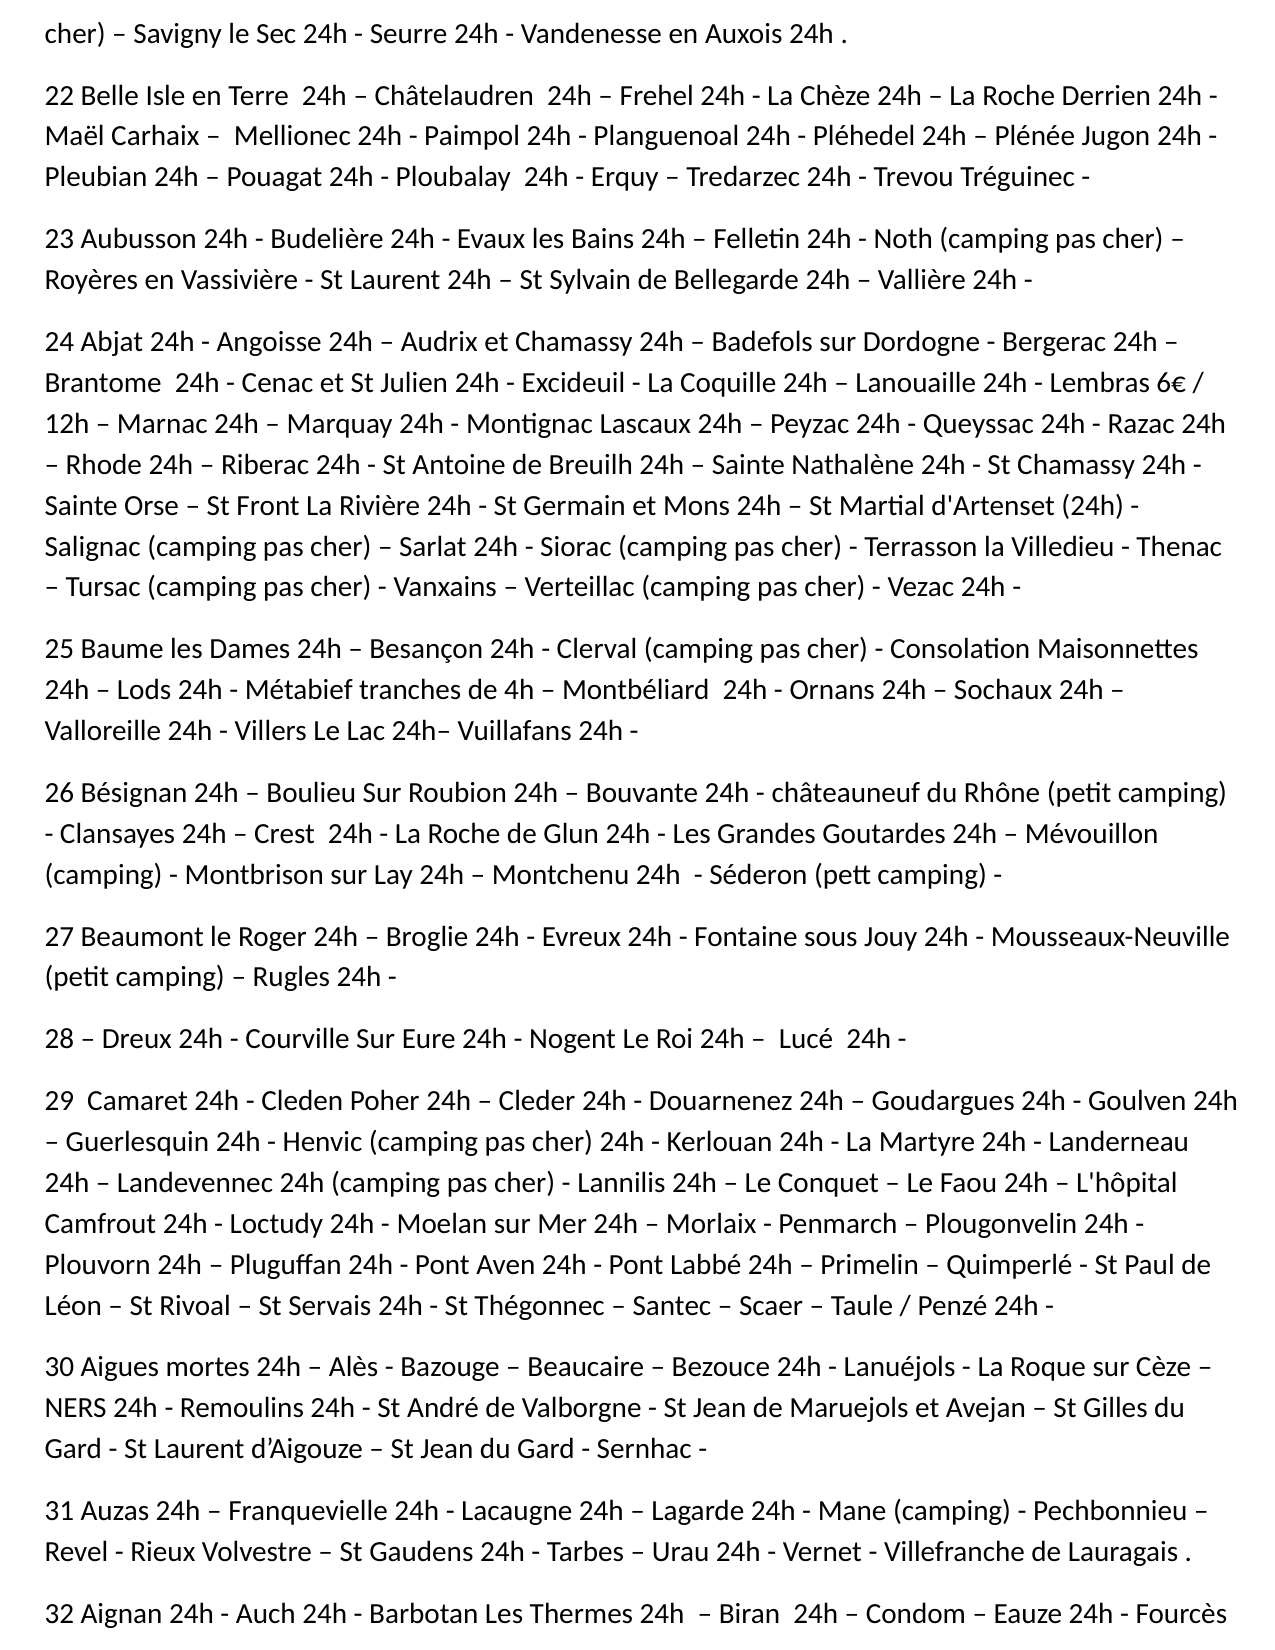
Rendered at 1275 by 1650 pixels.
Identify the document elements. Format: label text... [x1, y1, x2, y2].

text 29 Camaret 24h - Cleden Poher 24h – Cleder 24h - Douarnenez 24h – Goudargues 24h - Goulven 24h – Guerlesquin 24h - Henvic (camping pas cher) 24h - Kerlouan 24h - La Martyre 24h - Landerneau 24h – Landevennec 24h (camping pas cher) - Lannilis 24h – Le Conquet – Le Faou 24h – L'hôpital Camfrout 24h - Loctudy 24h - Moelan sur Mer 24h – Morlaix - Penmarch – Plougonvelin 24h - Plouvorn 24h – Pluguffan 24h - Pont Aven 24h - Pont Labbé 24h – Primelin – Quimperlé - St Paul de Léon – St Rivoal – St Servais 24h - St Thégonnec – Santec – Scaer – Taule / Penzé 24h - [44, 1082, 1240, 1322]
text 26 Bésignan 24h – Boulieu Sur Roubion 24h – Bouvante 24h - châteauneuf du Rhône (petit camping) - Clansayes 24h – Crest 24h - La Roche de Glun 24h - Les Grandes Goutardes 24h – Mévouillon (camping) - Montbrison sur Lay 24h – Montchenu 24h - Séderon (pett camping) - [44, 774, 1240, 891]
text 32 Aignan 24h - Auch 24h - Barbotan Les Thermes 24h – Biran 24h – Condom – Eauze 24h - Fourcès [44, 1595, 1240, 1631]
text 27 Beaumont le Roger 24h – Broglie 24h - Evreux 24h - Fontaine sous Jouy 24h - Mousseaux-Neuville (petit camping) – Rugles 24h - [44, 918, 1240, 994]
text 24 Abjat 24h - Angoisse 24h – Audrix et Chamassy 24h – Badefols sur Dordogne - Bergerac 24h – Brantome 24h - Cenac et St Julien 24h - Excideuil - La Coquille 24h – Lanouaille 24h - Lembras 6€ / 12h – Marnac 24h – Marquay 24h - Montignac Lascaux 24h – Peyzac 24h - Queyssac 24h - Razac 24h – Rhode 24h – Riberac 24h - St Antoine de Breuilh 24h – Sainte Nathalène 24h - St Chamassy 24h - Sainte Orse – St Front La Rivière 24h - St Germain et Mons 24h – St Martial d'Artenset (24h) - Salignac (camping pas cher) – Sarlat 24h - Siorac (camping pas cher) - Terrasson la Villedieu - Thenac – Tursac (camping pas cher) - Vanxains – Verteillac (camping pas cher) - Vezac 24h - [44, 323, 1240, 604]
text 31 Auzas 24h – Franquevielle 24h - Lacaugne 24h – Lagarde 24h - Mane (camping) - Pechbonnieu – Revel - Rieux Volvestre – St Gaudens 24h - Tarbes – Urau 24h - Vernet - Villefranche de Lauragais . [44, 1492, 1240, 1569]
text cher) – Savigny le Sec 24h - Seurre 24h - Vandenesse en Auxois 24h . [44, 15, 1240, 50]
text 28 – Dreux 24h - Courville Sur Eure 24h - Nogent Le Roi 24h – Lucé 24h - [44, 1020, 1240, 1056]
text 23 Aubusson 24h - Budelière 24h - Evaux les Bains 24h – Felletin 24h - Noth (camping pas cher) – Royères en Vassivière - St Laurent 24h – St Sylvain de Bellegarde 24h – Vallière 24h - [44, 220, 1240, 297]
text 22 Belle Isle en Terre 24h – Châtelaudren 24h – Frehel 24h - La Chèze 24h – La Roche Derrien 24h - Maël Carhaix – Mellionec 24h - Paimpol 24h - Planguenoal 24h - Pléhedel 24h – Plénée Jugon 24h - Pleubian 24h – Pouagat 24h - Ploubalay 24h - Erquy – Tredarzec 24h - Trevou Tréguinec - [44, 77, 1240, 194]
text 25 Baume les Dames 24h – Besançon 24h - Clerval (camping pas cher) - Consolation Maisonnettes 24h – Lods 24h - Métabief tranches de 4h – Montbéliard 24h - Ornans 24h – Sochaux 24h – Valloreille 24h - Villers Le Lac 24h– Vuillafans 24h - [44, 630, 1240, 748]
text 30 Aigues mortes 24h – Alès - Bazouge – Beaucaire – Bezouce 24h - Lanuéjols - La Roque sur Cèze – NERS 24h - Remoulins 24h - St André de Valborgne - St Jean de Maruejols et Avejan – St Gilles du Gard - St Laurent d’Aigouze – St Jean du Gard - Sernhac - [44, 1348, 1240, 1466]
